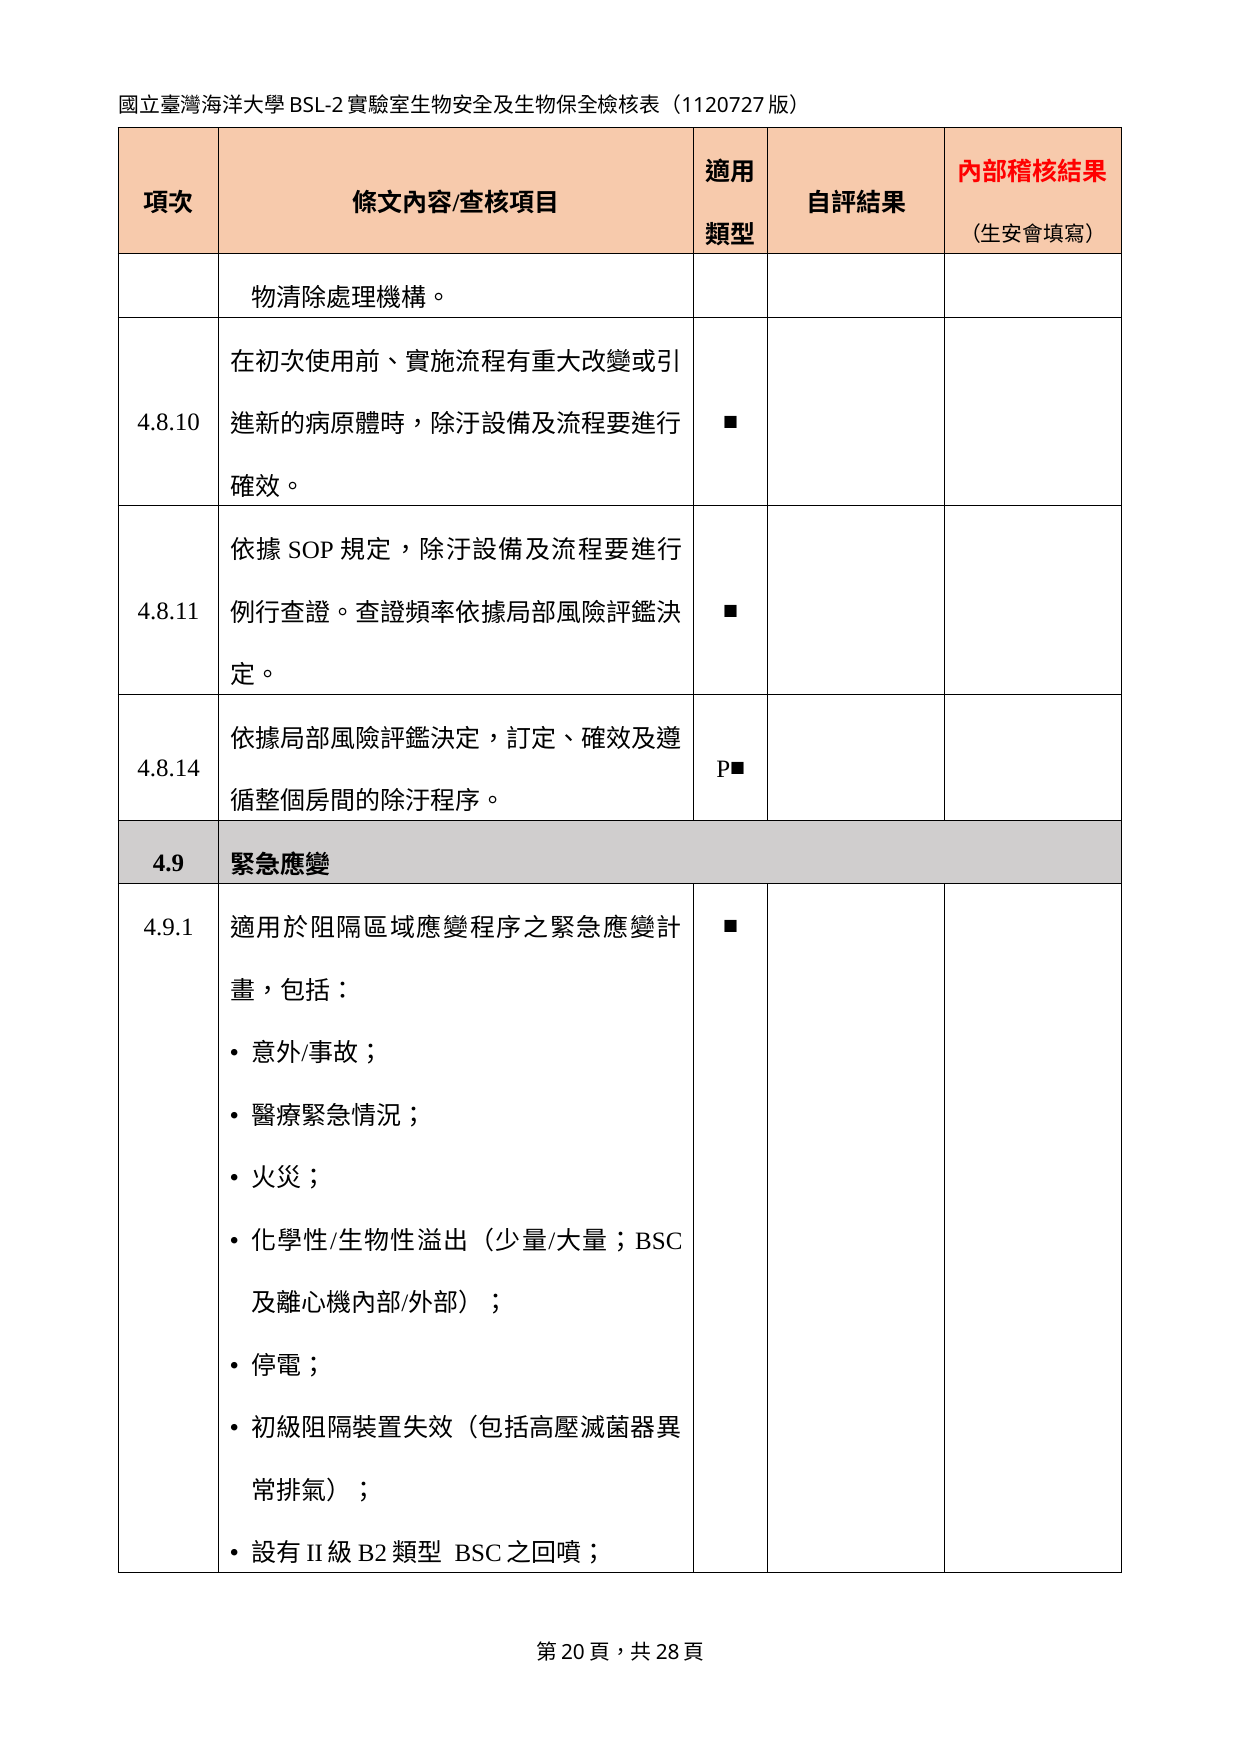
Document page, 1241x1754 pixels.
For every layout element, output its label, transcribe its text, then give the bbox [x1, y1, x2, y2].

table_cell [945, 254, 1121, 317]
table_header 適用類型 [694, 128, 767, 253]
table_cell 物清除處理機構。 [219, 254, 693, 317]
table_header 自評結果 [768, 128, 944, 253]
table_header 項次 [119, 128, 218, 253]
table_cell [768, 506, 944, 694]
table_cell [694, 254, 767, 317]
table_cell [119, 254, 218, 317]
table_cell [945, 695, 1121, 820]
table_header 條文內容/查核項目 [219, 128, 693, 253]
table_cell 依據SOP規定，除汙設備及流程要進行例行查證。查證頻率依據局部風險評鑑決定。 [219, 506, 693, 694]
table_cell P■ [694, 695, 767, 820]
table_cell 4.8.14 [119, 695, 218, 820]
table_cell [945, 884, 1121, 1572]
table_cell 在初次使用前、實施流程有重大改變或引進新的病原體時，除汙設備及流程要進行確效。 [219, 318, 693, 505]
table_cell [768, 695, 944, 820]
table_cell [945, 318, 1121, 505]
table_cell ■ [694, 318, 767, 505]
table_cell 依據局部風險評鑑決定，訂定、確效及遵循整個房間的除汙程序。 [219, 695, 693, 820]
table_cell [768, 884, 944, 1572]
table_cell 適用於阻隔區域應變程序之緊急應變計畫，包括： 意外/事故； 醫療緊急情況； 火災； 化學性/生物性溢出（少量/大量；BSC及離心機內部/外部）； 停電； 初級阻隔裝置失效（包括高壓滅菌器異常排氣）； 設有II級B2類型 BSC之回噴； 阻隔失效； 緊急出口； 權責人員及相關主管機關的通報； 天然災害；及 事故追蹤與未來風險減害的建議。 [219, 884, 693, 1572]
table_cell 4.9 [119, 821, 218, 883]
table_cell ■ [694, 884, 767, 1572]
table_cell [768, 318, 944, 505]
table_cell 4.9.1 [119, 884, 218, 1572]
table_cell ■ [694, 506, 767, 694]
table_header 內部稽核結果 （生安會填寫） [945, 128, 1121, 253]
table_cell 4.8.11 [119, 506, 218, 694]
table_cell [945, 506, 1121, 694]
table_cell 4.8.10 [119, 318, 218, 505]
table_cell [768, 254, 944, 317]
table_cell 緊急應變 [219, 821, 1121, 883]
